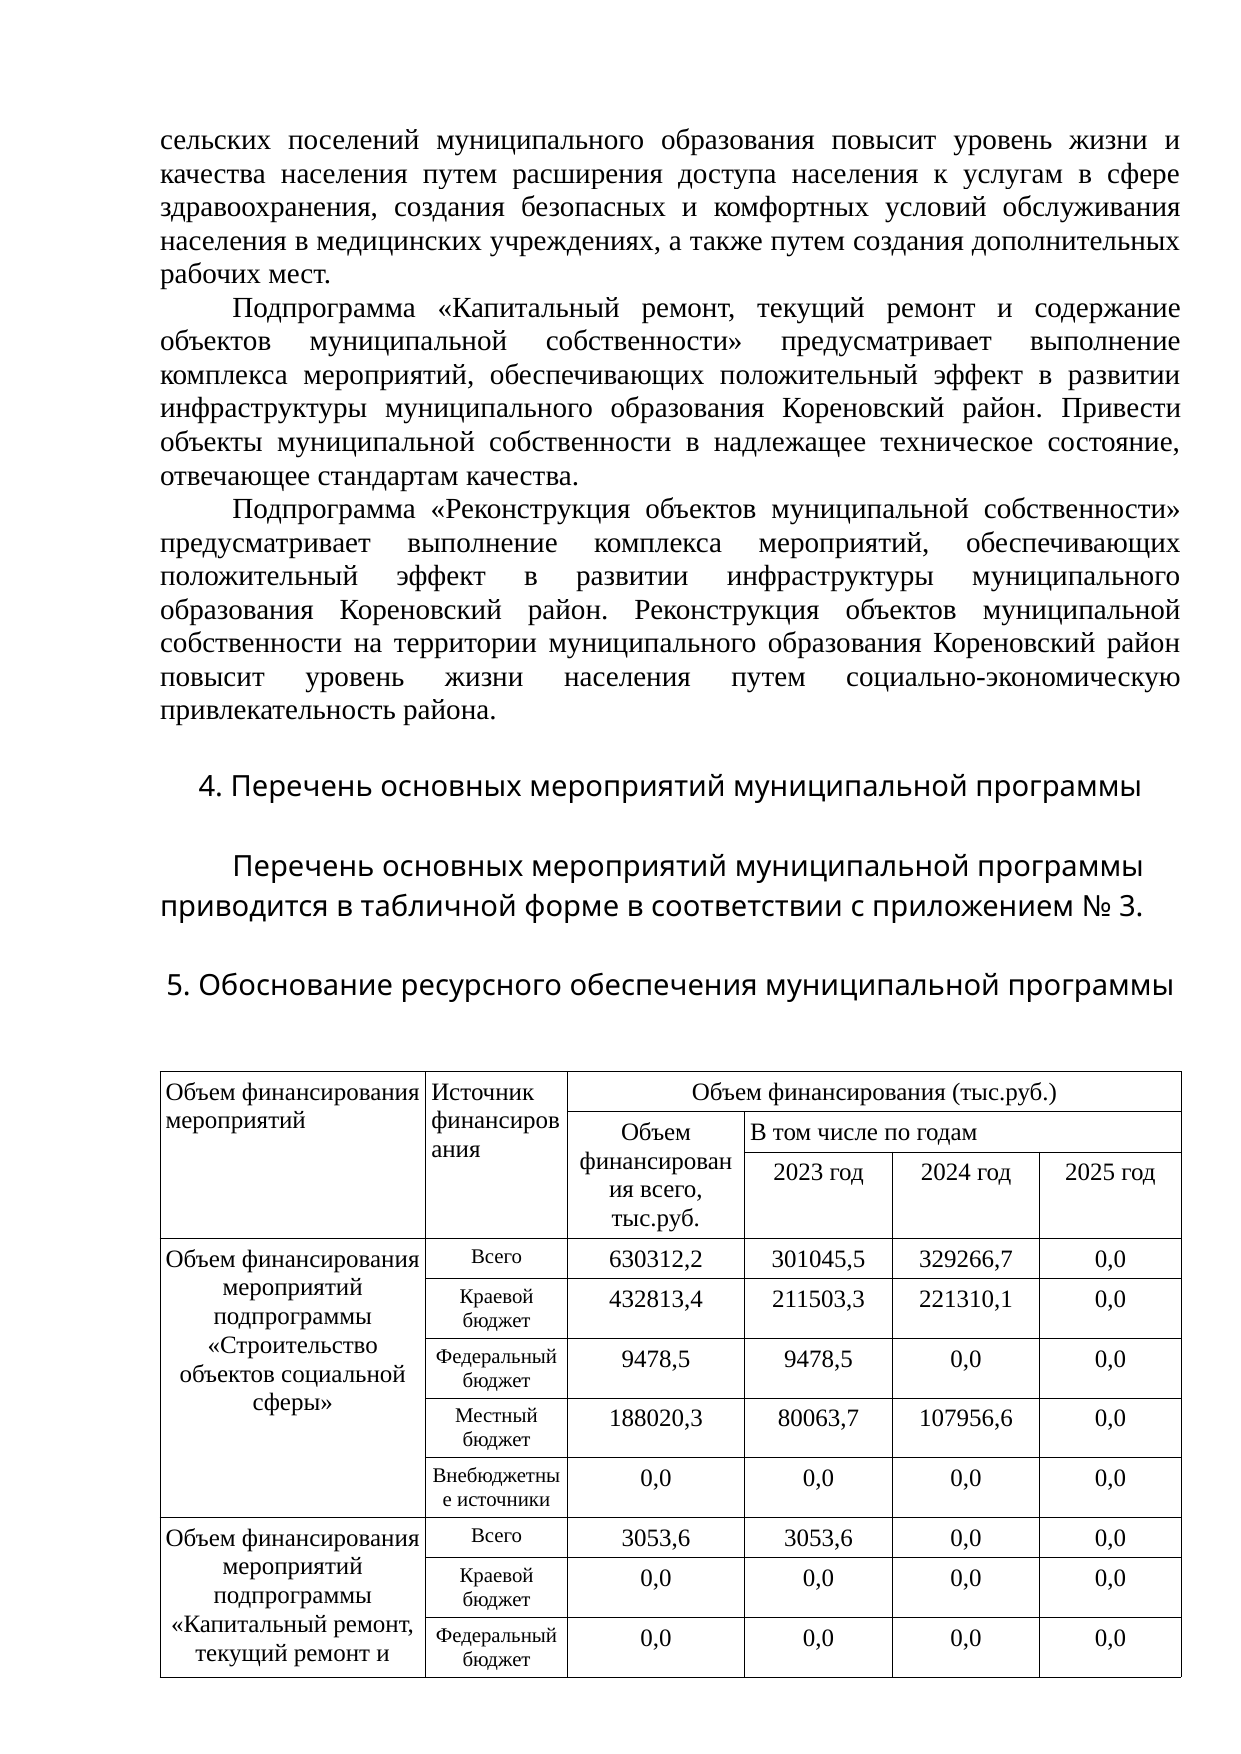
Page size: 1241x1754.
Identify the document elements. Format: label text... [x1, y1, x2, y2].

table_cell 432813,4 [568, 1279, 744, 1338]
table_cell 0,0 [893, 1339, 1039, 1397]
table_cell 0,0 [893, 1558, 1039, 1617]
table_cell 211503,3 [745, 1279, 892, 1338]
table_cell 0,0 [1040, 1339, 1181, 1397]
table_cell 0,0 [745, 1618, 892, 1677]
text 4. Перечень основных мероприятий муниципальной программы [160, 766, 1181, 805]
table_header Объем финансирования (тыс.руб.) [568, 1072, 1181, 1111]
text Подпрограмма «Капитальный ремонт, текущий ремонт и содержание объектов муниципальной собственности» предусматривает выполнение комплекса мероприятий, обеспечивающих положительный эффект в развитии инфраструктуры муниципального образования Кореновский район. Привести объекты муниципальной собственности в надлежащее техническое состояние, отвечающее стандартам качества. [160, 290, 1181, 491]
table_cell 0,0 [568, 1558, 744, 1617]
table_cell Местный бюджет [426, 1399, 567, 1457]
table_cell 0,0 [893, 1458, 1039, 1517]
table_cell Всего [426, 1239, 567, 1278]
table_cell 0,0 [1040, 1239, 1181, 1278]
table_cell 0,0 [1040, 1518, 1181, 1557]
table_cell 3053,6 [568, 1518, 744, 1557]
table_cell 329266,7 [893, 1239, 1039, 1278]
table_cell 0,0 [568, 1618, 744, 1677]
table_cell Всего [426, 1518, 567, 1557]
table_cell 0,0 [1040, 1458, 1181, 1517]
table_cell Объем финансирования мероприятий подпрограммы «Капитальный ремонт, текущий ремонт и содержание объектов муниципальной собственности» [161, 1518, 425, 1677]
table_cell 2023 год [745, 1153, 892, 1238]
table_cell 0,0 [1040, 1279, 1181, 1338]
table_header Источник финансирования [426, 1072, 567, 1238]
table_cell 0,0 [1040, 1399, 1181, 1457]
table_cell Объем финансирования всего, тыс.руб. [568, 1112, 744, 1238]
table_cell 0,0 [745, 1458, 892, 1517]
table_cell Федеральный бюджет [426, 1339, 567, 1397]
table_cell 188020,3 [568, 1399, 744, 1457]
table_header Объем финансирования мероприятий [161, 1072, 425, 1238]
table_cell Краевой бюджет [426, 1279, 567, 1338]
table_cell Краевой бюджет [426, 1558, 567, 1617]
table_cell 0,0 [893, 1618, 1039, 1677]
table_cell 0,0 [568, 1458, 744, 1517]
table_cell 0,0 [893, 1518, 1039, 1557]
table_cell Внебюджетные источники [426, 1458, 567, 1517]
table_cell 0,0 [1040, 1618, 1181, 1677]
table_cell 301045,5 [745, 1239, 892, 1278]
text 5. Обоснование ресурсного обеспечения муниципальной программы [160, 964, 1181, 1004]
table_cell Объем финансирования мероприятий подпрограммы «Строительство объектов социальной сферы» [161, 1239, 425, 1517]
table_cell 2025 год [1040, 1153, 1181, 1238]
table_cell 0,0 [1040, 1558, 1181, 1617]
table_cell 9478,5 [745, 1339, 892, 1397]
table_cell 221310,1 [893, 1279, 1039, 1338]
table_cell Федеральный бюджет [426, 1618, 567, 1677]
table_cell 9478,5 [568, 1339, 744, 1397]
text Подпрограмма «Реконструкция объектов муниципальной собственности» предусматривает выполнение комплекса мероприятий, обеспечивающих положительный эффект в развитии инфраструктуры муниципального образования Кореновский район. Реконструкция объектов муниципальной собственности на территории муниципального образования Кореновский район повысит уровень жизни населения путем социально-экономическую привлекательность района. [160, 491, 1181, 726]
text Перечень основных мероприятий муниципальной программы приводится в табличной форме в соответствии с приложением № 3. [160, 845, 1181, 924]
table_cell 3053,6 [745, 1518, 892, 1557]
table_cell 107956,6 [893, 1399, 1039, 1457]
text сельских поселений муниципального образования повысит уровень жизни и качества населения путем расширения доступа населения к услугам в сфере здравоохранения, создания безопасных и комфортных условий обслуживания населения в медицинских учреждениях, а также путем создания дополнительных рабочих мест. [160, 122, 1181, 290]
table_cell 2024 год [893, 1153, 1039, 1238]
table_cell 630312,2 [568, 1239, 744, 1278]
table_cell В том числе по годам [745, 1112, 1181, 1152]
table_cell 80063,7 [745, 1399, 892, 1457]
table_cell 0,0 [745, 1558, 892, 1617]
